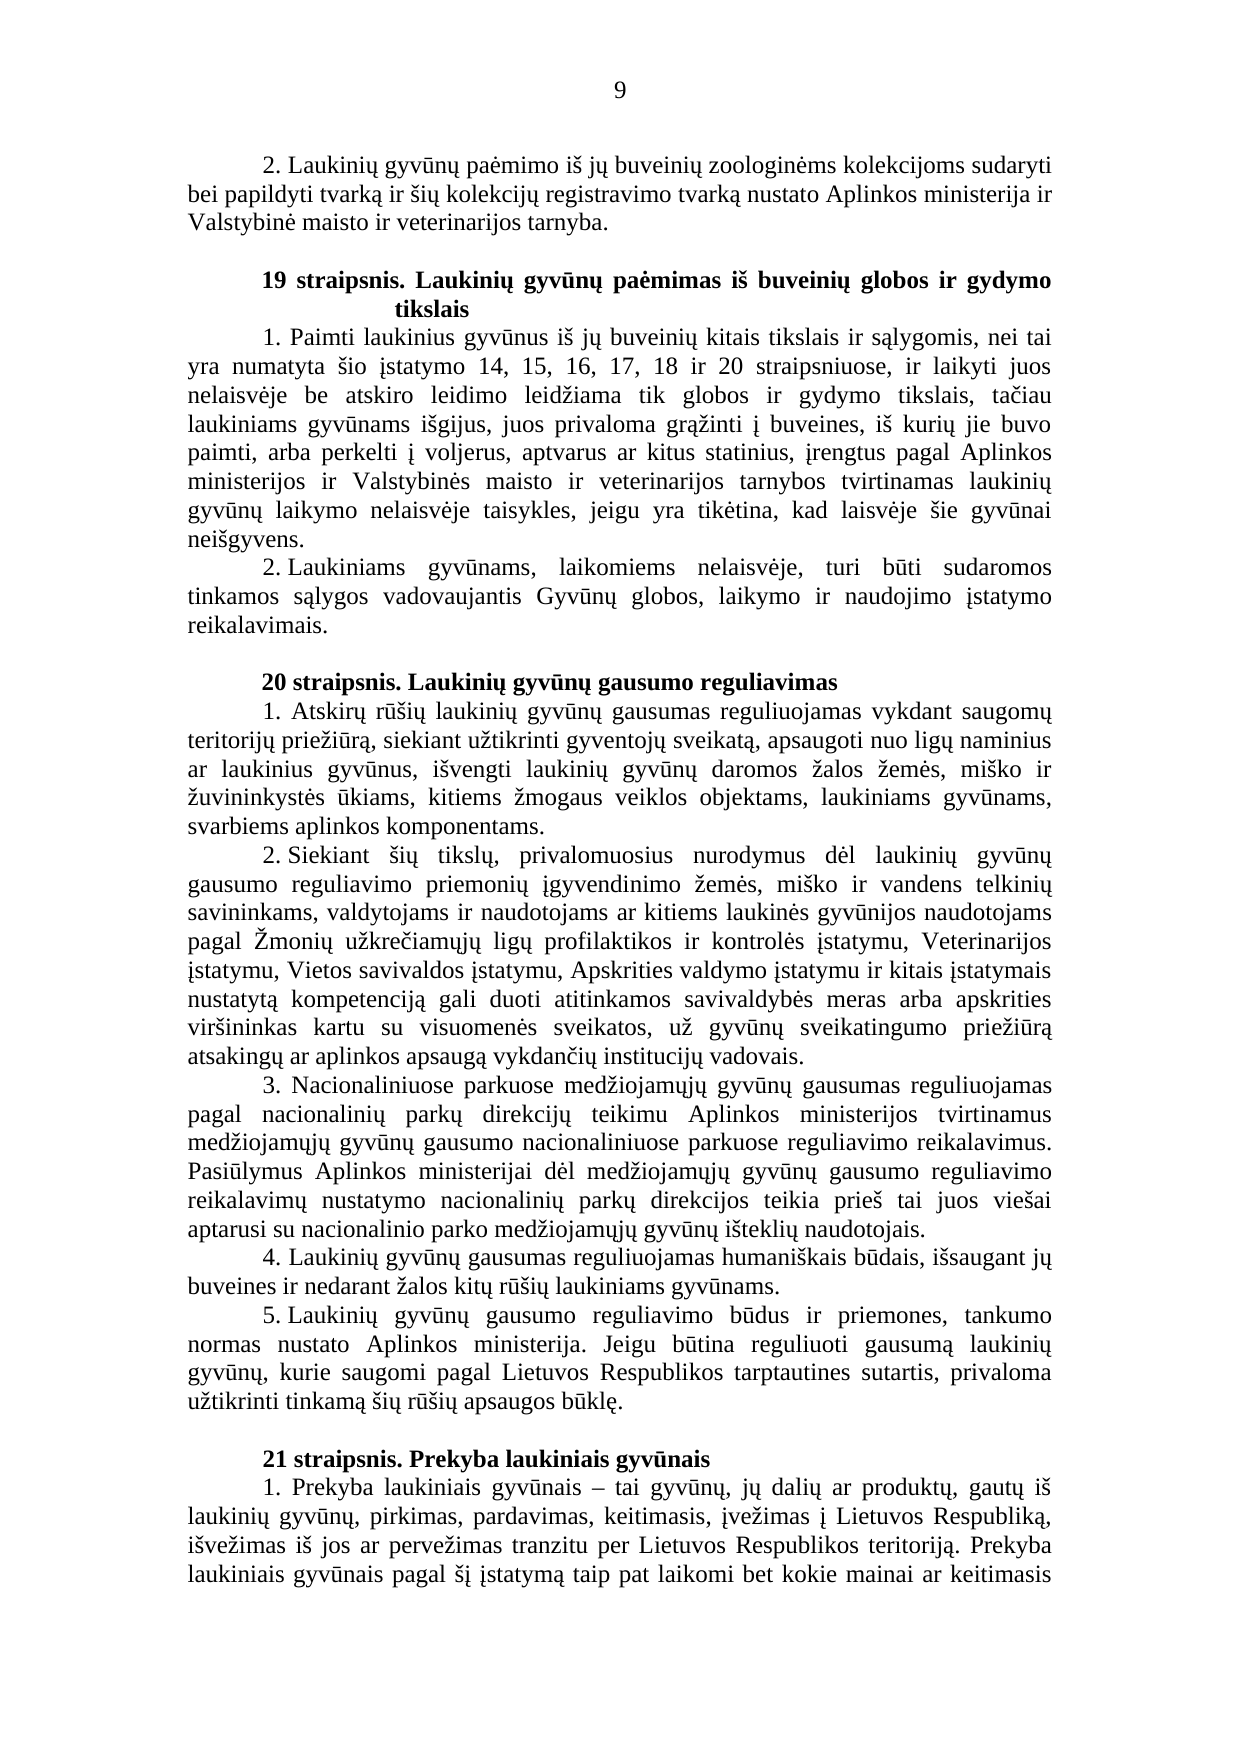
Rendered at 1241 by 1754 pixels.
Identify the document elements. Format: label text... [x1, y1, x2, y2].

text 1. Atskirų rūšių laukinių gyvūnų gausumas reguliuojamas vykdant saugomų teritorijų priežiūrą, siekiant užtikrinti gyventojų sveikatą, apsaugoti nuo ligų naminius ar laukinius gyvūnus, išvengti laukinių gyvūnų daromos žalos žemės, miško ir žuvininkystės ūkiams, kitiems žmogaus veiklos objektams, laukiniams gyvūnams, svarbiems aplinkos komponentams. [187, 696, 1053, 840]
text 2. Laukinių gyvūnų paėmimo iš jų buveinių zoologinėms kolekcijoms sudaryti bei papildyti tvarką ir šių kolekcijų registravimo tvarką nustato Aplinkos ministerija ir Valstybinė maisto ir veterinarijos tarnyba. [187, 150, 1053, 236]
text 2. Siekiant šių tikslų, privalomuosius nurodymus dėl laukinių gyvūnų gausumo reguliavimo priemonių įgyvendinimo žemės, miško ir vandens telkinių savininkams, valdytojams ir naudotojams ar kitiems laukinės gyvūnijos naudotojams pagal Žmonių užkrečiamųjų ligų profilaktikos ir kontrolės įstatymu, Veterinarijos įstatymu, Vietos savivaldos įstatymu, Apskrities valdymo įstatymu ir kitais įstatymais nustatytą kompetenciją gali duoti atitinkamos savivaldybės meras arba apskrities viršininkas kartu su visuomenės sveikatos, už gyvūnų sveikatingumo priežiūrą atsakingų ar aplinkos apsaugą vykdančių institucijų vadovais. [187, 840, 1053, 1070]
text 1. Paimti laukinius gyvūnus iš jų buveinių kitais tikslais ir sąlygomis, nei tai yra numatyta šio įstatymo 14, 15, 16, 17, 18 ir 20 straipsniuose, ir laikyti juos nelaisvėje be atskiro leidimo leidžiama tik globos ir gydymo tikslais, tačiau laukiniams gyvūnams išgijus, juos privaloma grąžinti į buveines, iš kurių jie buvo paimti, arba perkelti į voljerus, aptvarus ar kitus statinius, įrengtus pagal Aplinkos ministerijos ir Valstybinės maisto ir veterinarijos tarnybos tvirtinamas laukinių gyvūnų laikymo nelaisvėje taisykles, jeigu yra tikėtina, kad laisvėje šie gyvūnai neišgyvens. [187, 322, 1053, 552]
text 2. Laukiniams gyvūnams, laikomiems nelaisvėje, turi būti sudaromos tinkamos sąlygos vadovaujantis Gyvūnų globos, laikymo ir naudojimo įstatymo reikalavimais. [187, 552, 1053, 639]
text 5. Laukinių gyvūnų gausumo reguliavimo būdus ir priemones, tankumo normas nustato Aplinkos ministerija. Jeigu būtina reguliuoti gausumą laukinių gyvūnų, kurie saugomi pagal Lietuvos Respublikos tarptautines sutartis, privaloma užtikrinti tinkamą šių rūšių apsaugos būklę. [187, 1300, 1053, 1415]
text 1. Prekyba laukiniais gyvūnais – tai gyvūnų, jų dalių ar produktų, gautų iš laukinių gyvūnų, pirkimas, pardavimas, keitimasis, įvežimas į Lietuvos Respubliką, išvežimas iš jos ar pervežimas tranzitu per Lietuvos Respublikos teritoriją. Prekyba laukiniais gyvūnais pagal šį įstatymą taip pat laikomi bet kokie mainai ar keitimasis [187, 1472, 1053, 1587]
text 20 straipsnis. Laukinių gyvūnų gausumo reguliavimas [261, 667, 1053, 696]
text 19 straipsnis. Laukinių gyvūnų paėmimas iš buveinių globos ir gydymo tikslais [261, 265, 1053, 322]
text 3. Nacionaliniuose parkuose medžiojamųjų gyvūnų gausumas reguliuojamas pagal nacionalinių parkų direkcijų teikimu Aplinkos ministerijos tvirtinamus medžiojamųjų gyvūnų gausumo nacionaliniuose parkuose reguliavimo reikalavimus. Pasiūlymus Aplinkos ministerijai dėl medžiojamųjų gyvūnų gausumo reguliavimo reikalavimų nustatymo nacionalinių parkų direkcijos teikia prieš tai juos viešai aptarusi su nacionalinio parko medžiojamųjų gyvūnų išteklių naudotojais. [187, 1070, 1053, 1242]
text 4. Laukinių gyvūnų gausumas reguliuojamas humaniškais būdais, išsaugant jų buveines ir nedarant žalos kitų rūšių laukiniams gyvūnams. [187, 1242, 1053, 1300]
text 21 straipsnis. Prekyba laukiniais gyvūnais [187, 1444, 1053, 1472]
